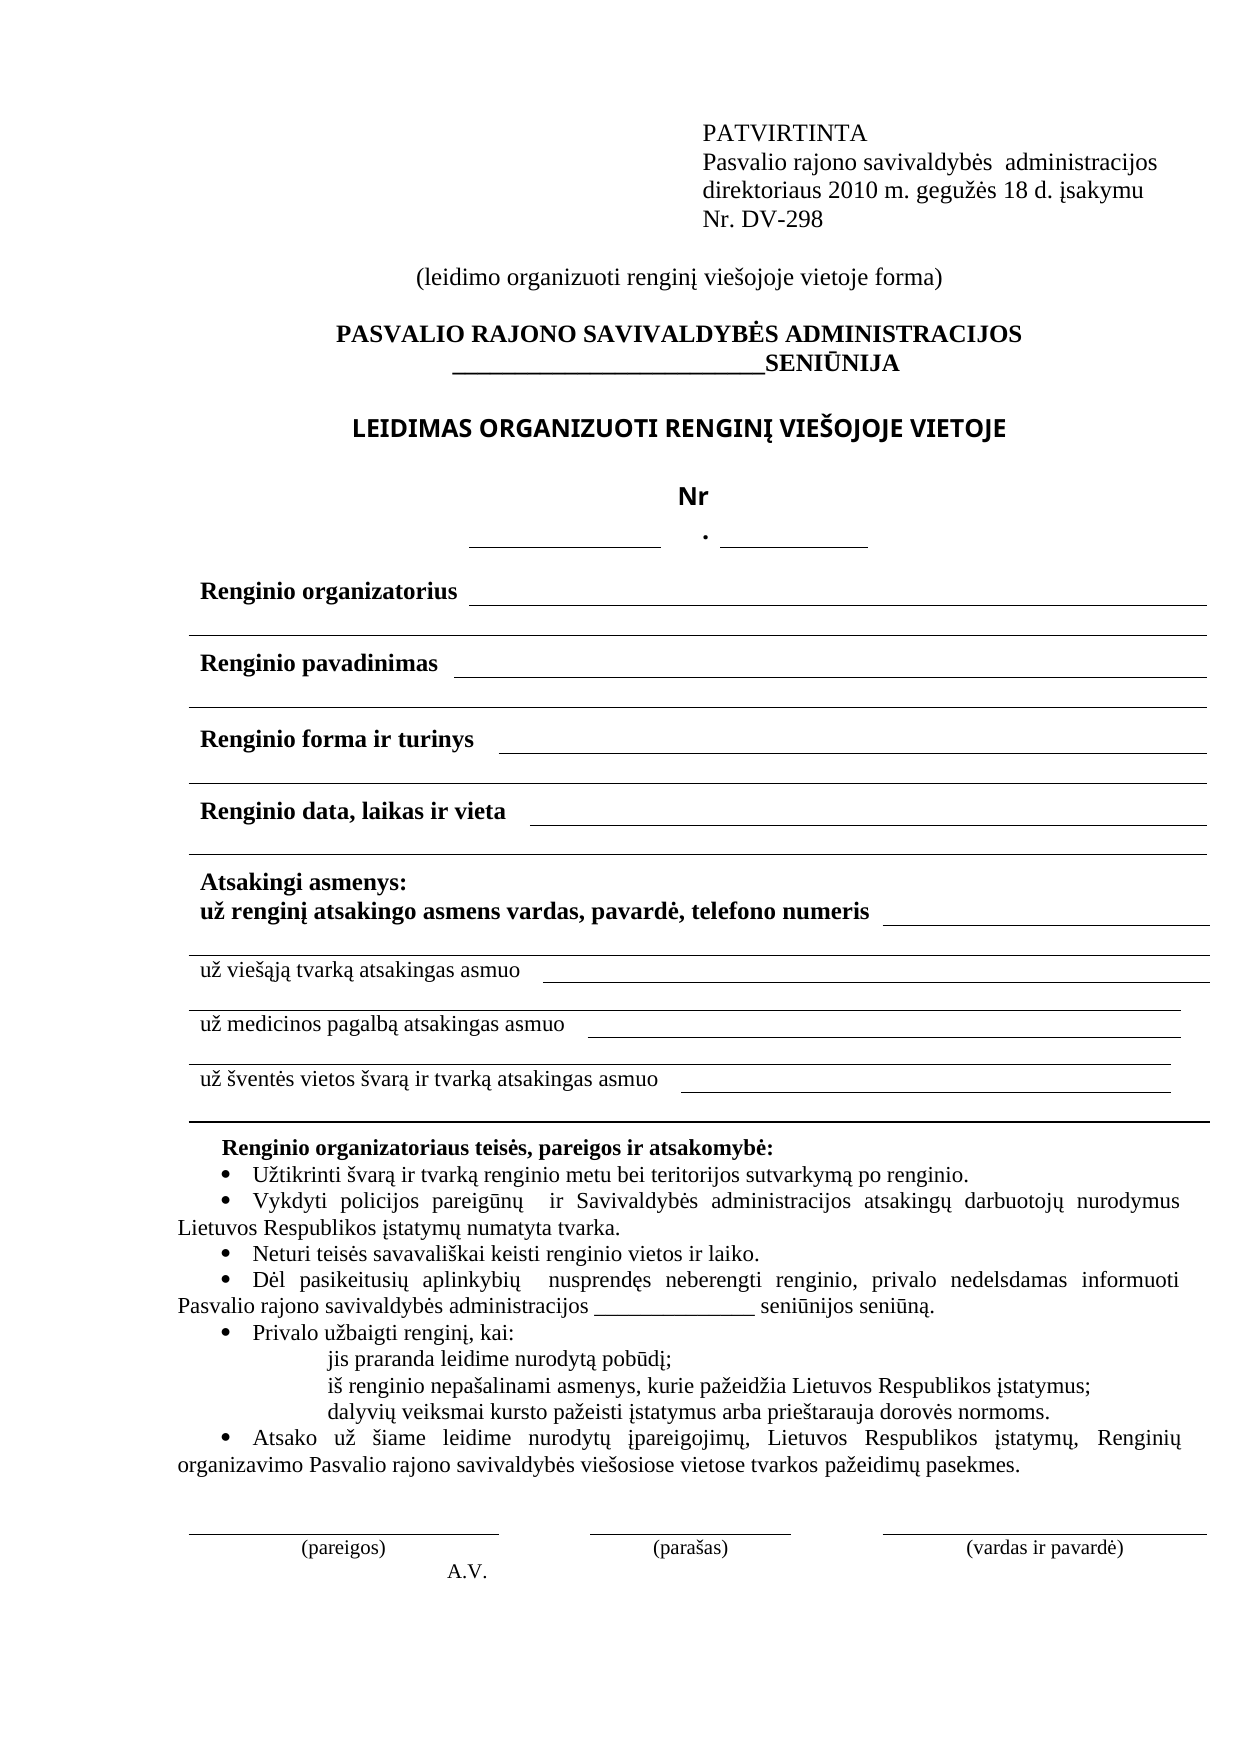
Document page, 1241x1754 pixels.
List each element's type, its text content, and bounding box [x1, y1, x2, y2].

table_cell [189, 753, 1207, 783]
table_header Atsakingi asmenys: [189, 868, 425, 896]
text Leidimas organizuoti renginį viešojoje vietoje [177, 411, 1181, 445]
text  Privalo užbaigti renginį, kai: [177, 1319, 1181, 1345]
table_cell [189, 677, 1207, 707]
table_cell [530, 796, 1207, 824]
table_header [791, 1504, 882, 1534]
text dalyvių veiksmai kursto pažeisti įstatymus arba prieštarauja dorovės normoms. [252, 1398, 1181, 1424]
table_header [883, 1504, 1207, 1534]
text  Atsako už šiame leidime nurodytų įpareigojimų, Lietuvos Respublikos įstatymų, Renginių organizavimo Pasvalio rajono savivaldybės viešosiose vietose tvarkos pažeidimų pasekmes. [177, 1424, 1181, 1477]
table_cell [499, 724, 1207, 753]
table_cell [499, 1534, 590, 1583]
table_cell [189, 784, 1207, 796]
table_cell [791, 1534, 882, 1583]
table_header [425, 868, 1210, 896]
text Nr. DV-298 [627, 204, 1181, 233]
text  Neturi teisės savavališkai keisti renginio vietos ir laiko. [177, 1240, 1181, 1266]
table_cell Renginio pavadinimas [189, 648, 454, 677]
table_header [590, 1504, 791, 1534]
table_header Nr. [661, 479, 720, 547]
table_cell [883, 896, 1210, 925]
text iš renginio nepašalinami asmenys, kurie pažeidžia Lietuvos Respublikos įstatymus; [252, 1372, 1181, 1398]
text _________________________seniūnija [177, 348, 1181, 377]
table_cell [454, 648, 1207, 677]
table_header [499, 1504, 590, 1534]
table_cell [543, 956, 1210, 982]
text Renginio organizatoriaus teisės, pareigos ir atsakomybė: [177, 1134, 1181, 1161]
table_header [469, 479, 661, 547]
table_cell [189, 708, 1207, 724]
table_header [720, 479, 868, 547]
table_cell [1171, 1064, 1181, 1092]
table_cell už medicinos pagalbą atsakingas asmuo [189, 1011, 588, 1037]
text jis praranda leidime nurodytą pobūdį; [252, 1345, 1181, 1372]
text Pasvalio rajono savivaldybės administracijos [177, 319, 1181, 348]
table_cell [189, 925, 1210, 955]
text direktoriaus 2010 m. gegužės 18 d. įsakymu [627, 176, 1181, 204]
table_header [469, 576, 1207, 605]
table_cell [681, 1065, 1171, 1092]
text Patvirtinta [627, 118, 1181, 147]
text  Dėl pasikeitusių aplinkybių nusprendęs neberengti renginio, privalo nedelsdamas informuoti Pasvalio rajono savivaldybės administracijos ______________ seniūnijos seniūną. [177, 1266, 1181, 1319]
table_header Renginio organizatorius [189, 576, 469, 605]
table_cell už renginį atsakingo asmens vardas, pavardė, telefono numeris [189, 896, 882, 925]
text (leidimo organizuoti renginį viešojoje vietoje forma) [177, 262, 1181, 291]
table_cell [588, 1011, 1181, 1037]
table_cell [189, 982, 1210, 1009]
text  Užtikrinti švarą ir tvarką renginio metu bei teritorijos sutvarkymą po renginio. [177, 1161, 1181, 1187]
table_cell už viešąją tvarką atsakingas asmuo [189, 956, 543, 982]
table_cell (parašas) [590, 1535, 791, 1583]
table_cell [189, 636, 1207, 648]
table_cell (pareigos) A.V. [189, 1535, 498, 1583]
text Pasvalio rajono savivaldybės administracijos [627, 147, 1181, 176]
table_cell [189, 1037, 1210, 1064]
table_cell Renginio data, laikas ir vieta [189, 796, 530, 824]
table_cell [1181, 1064, 1210, 1092]
table_cell [189, 605, 1207, 635]
table_cell [189, 1092, 1210, 1121]
text  Vykdyti policijos pareigūnų ir Savivaldybės administracijos atsakingų darbuotojų nurodymus Lietuvos Respublikos įstatymų numatyta tvarka. [177, 1187, 1181, 1240]
table_header [189, 1504, 498, 1534]
table_cell Renginio forma ir turinys [189, 724, 498, 753]
table_cell (vardas ir pavardė) [883, 1535, 1207, 1583]
table_cell [1181, 1010, 1210, 1037]
table_cell [189, 825, 1207, 854]
table_cell už šventės vietos švarą ir tvarką atsakingas asmuo [189, 1065, 681, 1092]
